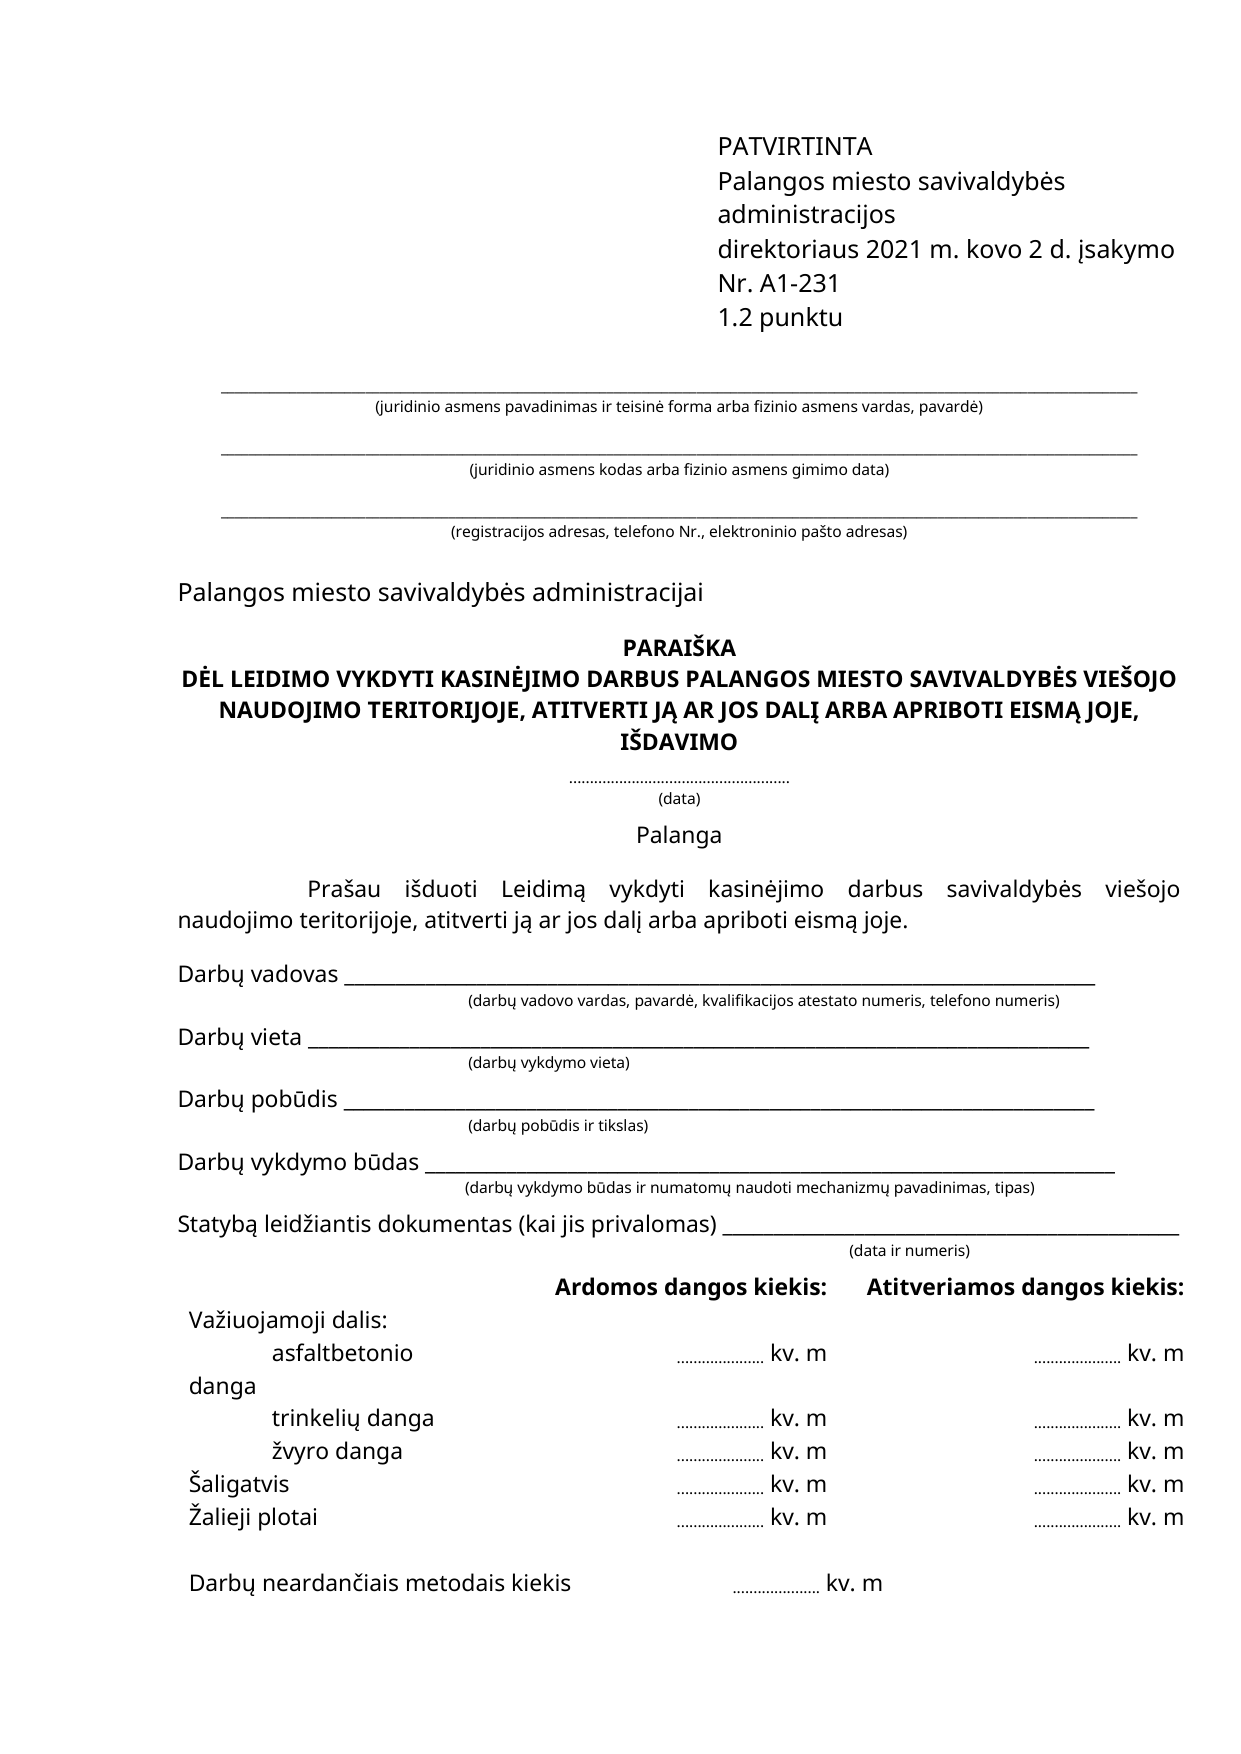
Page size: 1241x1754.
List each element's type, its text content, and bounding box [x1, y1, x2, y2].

table_cell ..................... kv. m [839, 1435, 1196, 1468]
text (data ir numeris) [177, 1239, 1181, 1271]
text Darbų vykdymo būdas ____________________________________________________________________ [177, 1146, 1181, 1177]
table_cell asfaltbetonio danga [177, 1336, 488, 1402]
table_cell [1196, 1435, 1204, 1468]
text PARAIŠKA DĖL LEIDIMO VYKDYTI KASINĖJIMO DARBUS PALANGOS MIESTO SAVIVALDYBĖS VIEŠOJO NAUDOJIMO TERITORIJOJE, ATITVERTI JĄ AR JOS DALĮ ARBA APRIBOTI EISMĄ JOJE, IŠDAVIMO [177, 632, 1181, 757]
table_cell Šaligatvis [177, 1468, 488, 1501]
table_cell [1196, 1600, 1204, 1633]
text Darbų pobūdis __________________________________________________________________________ [177, 1083, 1181, 1114]
table_cell [1196, 1403, 1204, 1435]
text (darbų vykdymo vieta) [177, 1052, 1181, 1083]
text _____________________________________________________________________________________________________________________________________ [177, 490, 1181, 521]
text (darbų pobūdis ir tikslas) [177, 1114, 1181, 1146]
text (juridinio asmens kodas arba fizinio asmens gimimo data) [177, 458, 1181, 490]
table_cell Darbų neardančiais metodais kiekis ..................... kv. m [177, 1567, 1196, 1600]
text 1.2 punktu [582, 299, 1181, 333]
table_cell [839, 1304, 1196, 1336]
table_cell Žalieji plotai [177, 1501, 488, 1567]
table_cell trinkelių danga [177, 1403, 488, 1435]
table_header [1196, 1271, 1204, 1304]
text ..................................................... [177, 757, 1181, 788]
table_header Ardomos dangos kiekis: [488, 1271, 838, 1304]
table_cell Važiuojamoji dalis: [177, 1304, 488, 1336]
table_cell ..................... kv. m [839, 1403, 1196, 1435]
table_cell [1196, 1468, 1204, 1501]
table_header Atitveriamos dangos kiekis: [839, 1271, 1196, 1304]
text (darbų vadovo vardas, pavardė, kvalifikacijos atestato numeris, telefono numeris) [177, 989, 1181, 1021]
text Nr. A1-231 [582, 265, 1181, 299]
text direktoriaus 2021 m. kovo 2 d. įsakymo [582, 231, 1181, 265]
text (juridinio asmens pavadinimas ir teisinė forma arba fizinio asmens vardas, pavardė) [177, 396, 1181, 427]
text Palanga [177, 819, 1181, 850]
table_cell [1196, 1304, 1204, 1336]
text (data) [177, 788, 1181, 819]
text _____________________________________________________________________________________________________________________________________ [177, 365, 1181, 396]
table_cell [1196, 1567, 1204, 1600]
table_cell [1196, 1336, 1204, 1402]
text (darbų vykdymo būdas ir numatomų naudoti mechanizmų pavadinimas, tipas) [177, 1177, 1181, 1208]
text Palangos miesto savivaldybės administracijai [177, 575, 1181, 609]
text Palangos miesto savivaldybės administracijos [717, 163, 1181, 231]
table_cell ..................... kv. m [488, 1435, 838, 1468]
text Darbų vadovas __________________________________________________________________________ [177, 958, 1181, 989]
table_cell [1196, 1501, 1204, 1567]
table_cell ..................... kv. m [839, 1336, 1196, 1402]
table_cell ..................... kv. m [839, 1501, 1196, 1567]
table_header [177, 1271, 488, 1304]
table_cell ..................... kv. m [839, 1468, 1196, 1501]
text Statybą leidžiantis dokumentas (kai jis privalomas) _____________________________________________ [177, 1208, 1181, 1239]
text Prašau išduoti Leidimą vykdyti kasinėjimo darbus savivaldybės viešojo naudojimo teritorijoje, atitverti ją ar jos dalį arba apriboti eismą joje. [177, 873, 1181, 936]
table_cell ..................... kv. m [488, 1501, 838, 1567]
text PATVIRTINTA [582, 129, 1181, 163]
text Darbų vieta _____________________________________________________________________________ [177, 1021, 1181, 1052]
text (registracijos adresas, telefono Nr., elektroninio pašto adresas) [177, 521, 1181, 552]
table_cell ..................... kv. m [488, 1468, 838, 1501]
table_cell [177, 1600, 1196, 1633]
table_cell žvyro danga [177, 1435, 488, 1468]
table_cell ..................... kv. m [488, 1403, 838, 1435]
table_cell [488, 1304, 838, 1336]
text _____________________________________________________________________________________________________________________________________ [177, 427, 1181, 458]
table_cell ..................... kv. m [488, 1336, 838, 1402]
